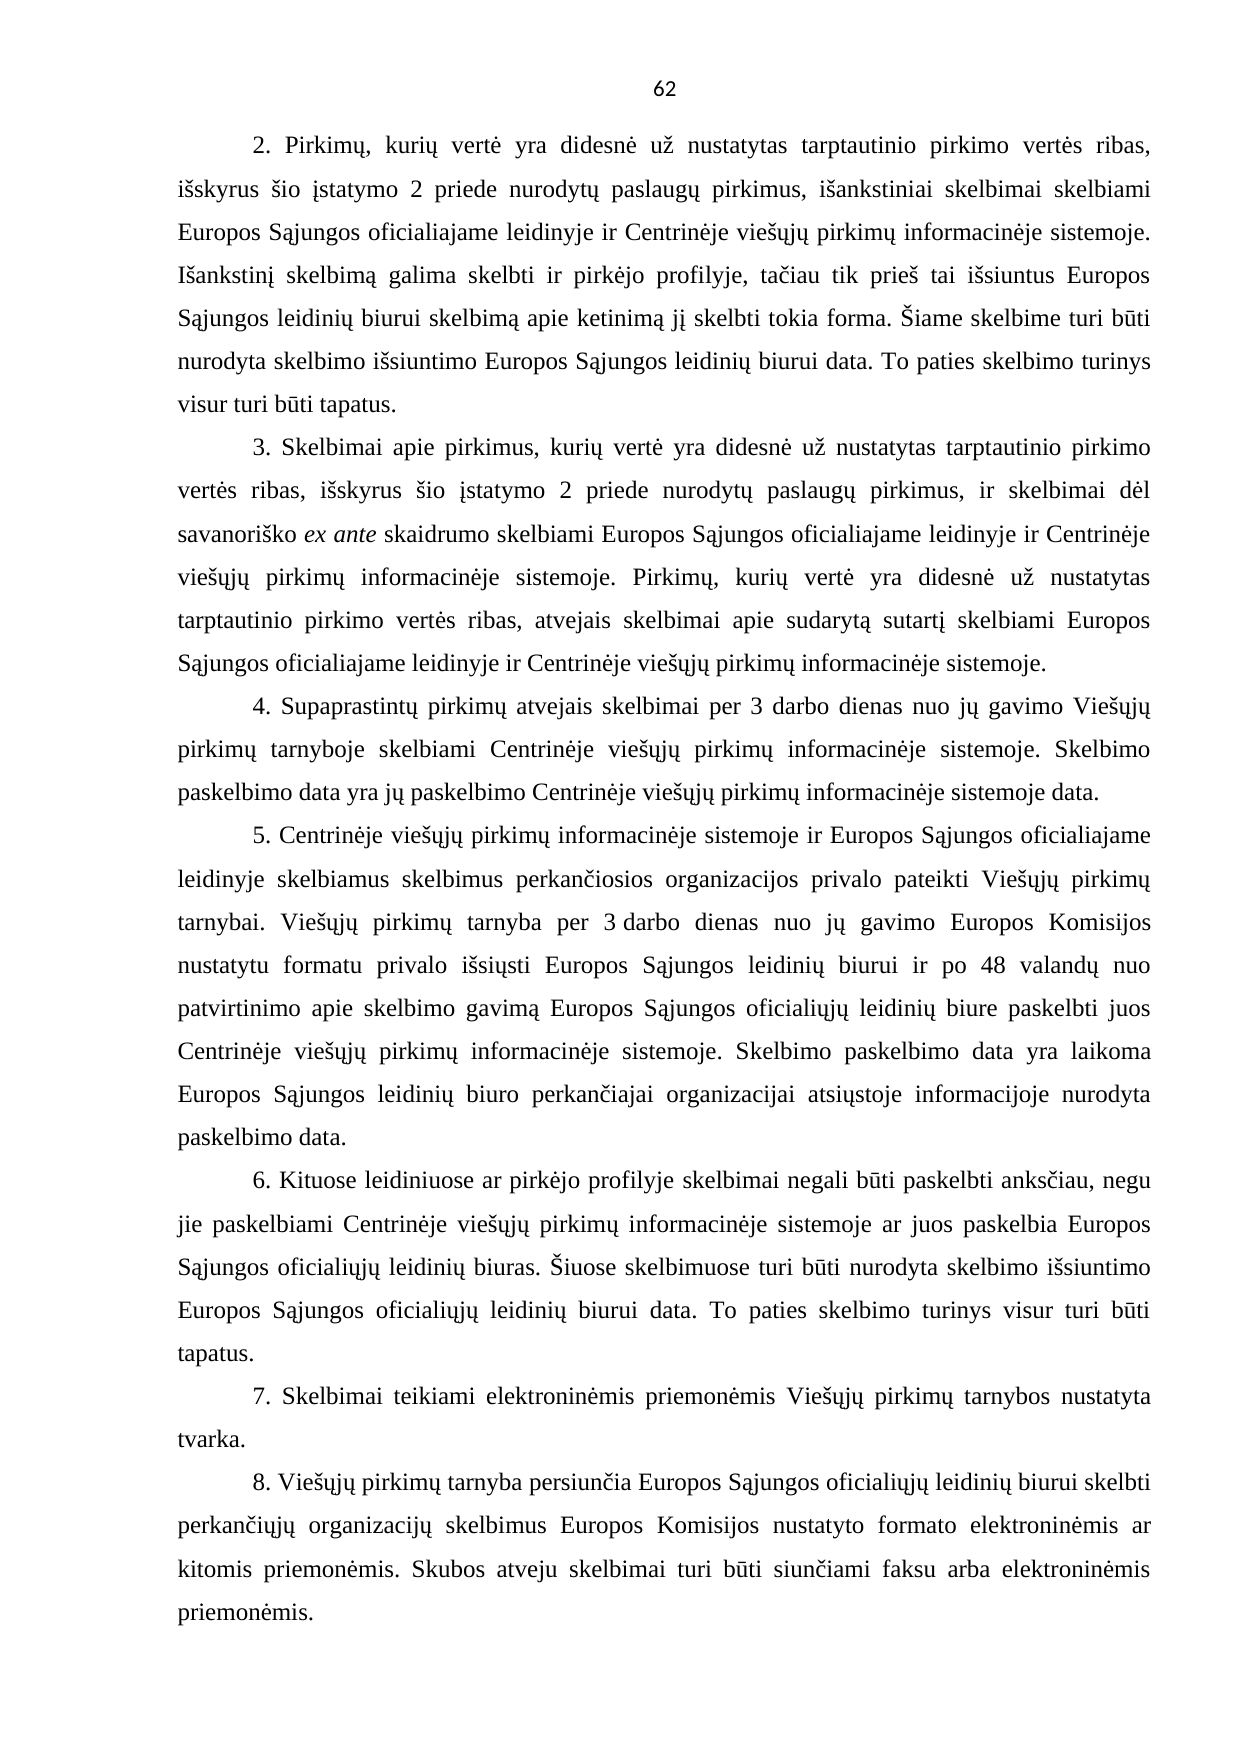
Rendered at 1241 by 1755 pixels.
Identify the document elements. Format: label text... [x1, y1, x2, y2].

text 3. Skelbimai apie pirkimus, kurių vertė yra didesnė už nustatytas tarptautinio pirkimo vertės ribas, išskyrus šio įstatymo 2 priede nurodytų paslaugų pirkimus, ir skelbimai dėl savanoriško ex ante skaidrumo skelbiami Europos Sąjungos oficialiajame leidinyje ir Centrinėje viešųjų pirkimų informacinėje sistemoje. Pirkimų, kurių vertė yra didesnė už nustatytas tarptautinio pirkimo vertės ribas, atvejais skelbimai apie sudarytą sutartį skelbiami Europos Sąjungos oficialiajame leidinyje ir Centrinėje viešųjų pirkimų informacinėje sistemoje. [177, 432, 1152, 677]
text 8. Viešųjų pirkimų tarnyba persiunčia Europos Sąjungos oficialiųjų leidinių biurui skelbti perkančiųjų organizacijų skelbimus Europos Komisijos nustatyto formato elektroninėmis ar kitomis priemonėmis. Skubos atveju skelbimai turi būti siunčiami faksu arba elektroninėmis priemonėmis. [177, 1467, 1152, 1626]
text 6. Kituose leidiniuose ar pirkėjo profilyje skelbimai negali būti paskelbti anksčiau, negu jie paskelbiami Centrinėje viešųjų pirkimų informacinėje sistemoje ar juos paskelbia Europos Sąjungos oficialiųjų leidinių biuras. Šiuose skelbimuose turi būti nurodyta skelbimo išsiuntimo Europos Sąjungos oficialiųjų leidinių biurui data. To paties skelbimo turinys visur turi būti tapatus. [177, 1166, 1152, 1367]
text 5. Centrinėje viešųjų pirkimų informacinėje sistemoje ir Europos Sąjungos oficialiajame leidinyje skelbiamus skelbimus perkančiosios organizacijos privalo pateikti Viešųjų pirkimų tarnybai. Viešųjų pirkimų tarnyba per 3 darbo dienas nuo jų gavimo Europos Komisijos nustatytu formatu privalo išsiųsti Europos Sąjungos leidinių biurui ir po 48 valandų nuo patvirtinimo apie skelbimo gavimą Europos Sąjungos oficialiųjų leidinių biure paskelbti juos Centrinėje viešųjų pirkimų informacinėje sistemoje. Skelbimo paskelbimo data yra laikoma Europos Sąjungos leidinių biuro perkančiajai organizacijai atsiųstoje informacijoje nurodyta paskelbimo data. [177, 821, 1152, 1151]
text 2. Pirkimų, kurių vertė yra didesnė už nustatytas tarptautinio pirkimo vertės ribas, išskyrus šio įstatymo 2 priede nurodytų paslaugų pirkimus, išankstiniai skelbimai skelbiami Europos Sąjungos oficialiajame leidinyje ir Centrinėje viešųjų pirkimų informacinėje sistemoje. Išankstinį skelbimą galima skelbti ir pirkėjo profilyje, tačiau tik prieš tai išsiuntus Europos Sąjungos leidinių biurui skelbimą apie ketinimą jį skelbti tokia forma. Šiame skelbime turi būti nurodyta skelbimo išsiuntimo Europos Sąjungos leidinių biurui data. To paties skelbimo turinys visur turi būti tapatus. [177, 131, 1152, 418]
text 7. Skelbimai teikiami elektroninėmis priemonėmis Viešųjų pirkimų tarnybos nustatyta tvarka. [177, 1381, 1152, 1453]
subtitle 4. Supaprastintų pirkimų atvejais skelbimai per 3 darbo dienas nuo jų gavimo Viešųjų pirkimų tarnyboje skelbiami Centrinėje viešųjų pirkimų informacinėje sistemoje. Skelbimo paskelbimo data yra jų paskelbimo Centrinėje viešųjų pirkimų informacinėje sistemoje data. [177, 691, 1152, 806]
